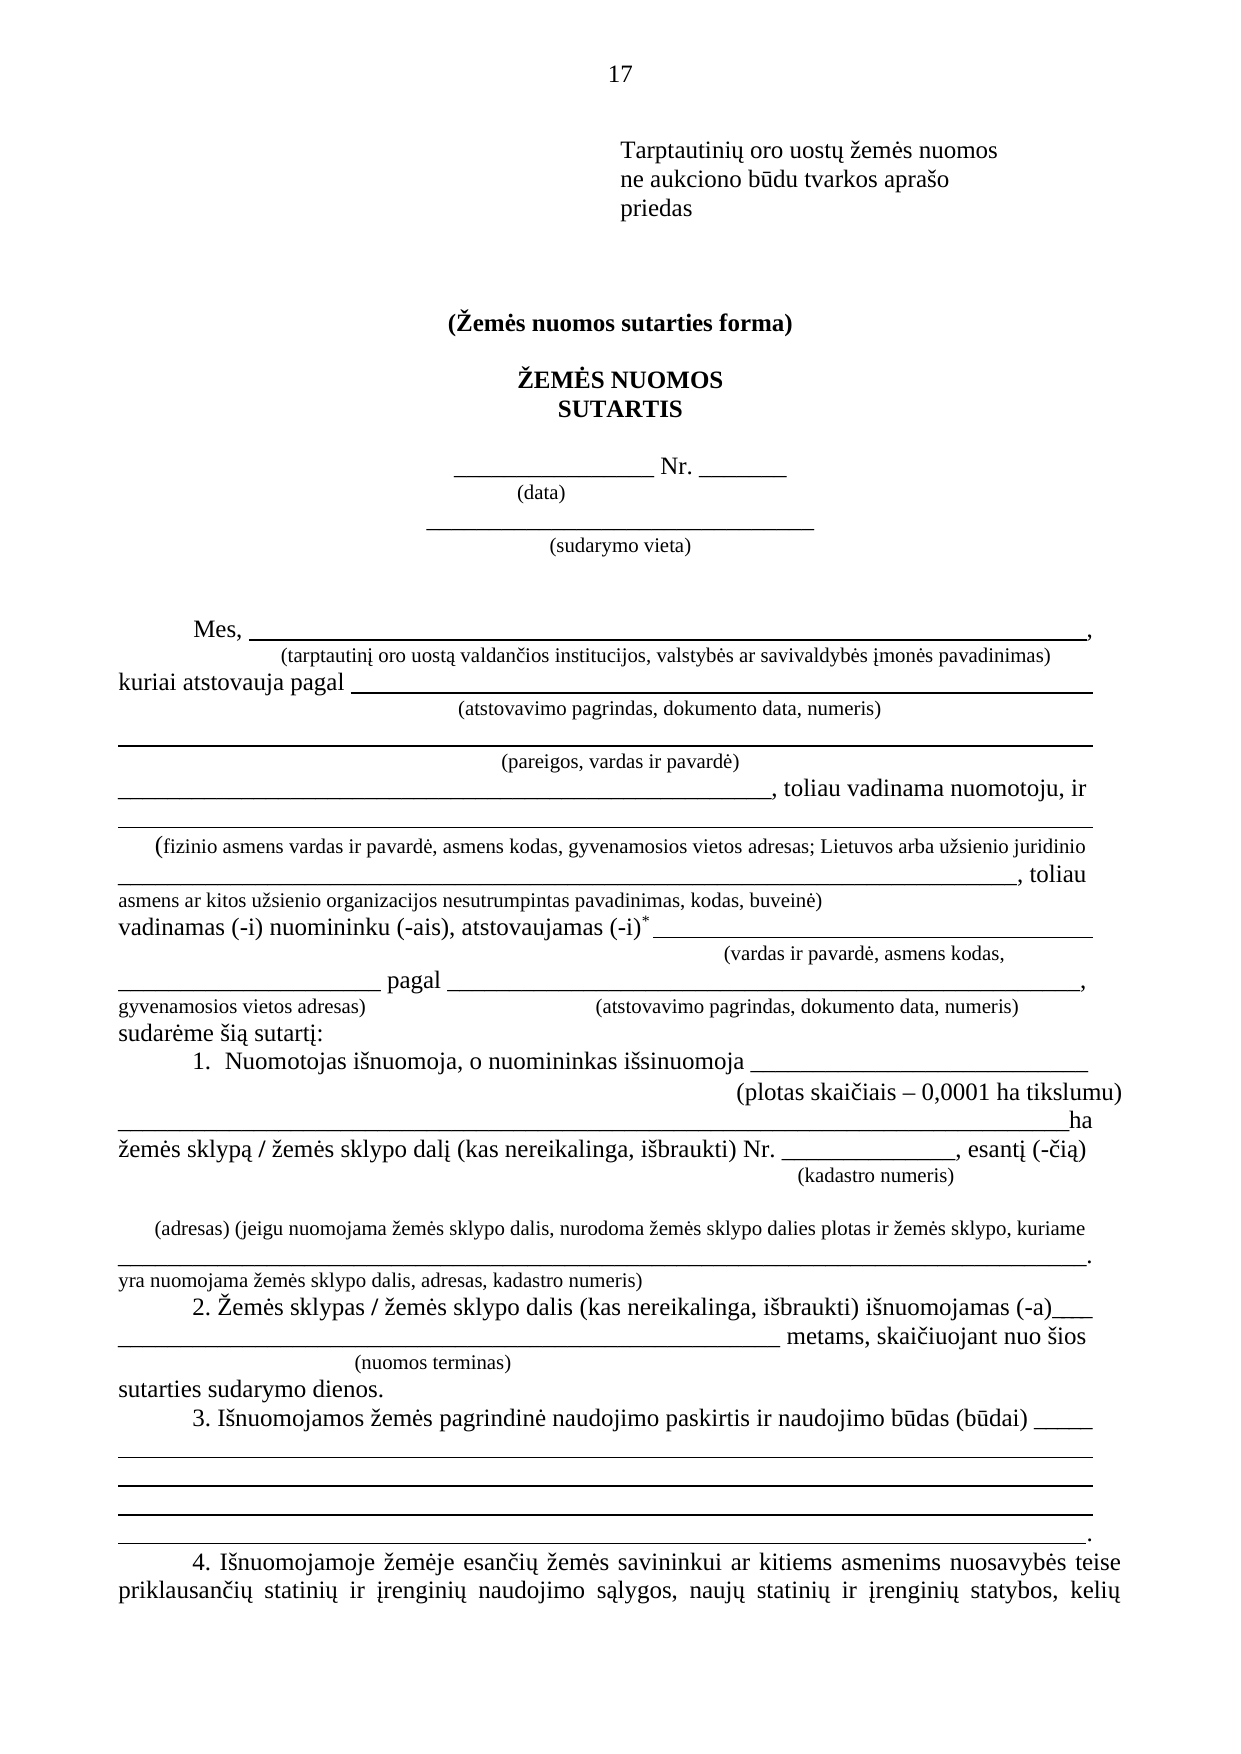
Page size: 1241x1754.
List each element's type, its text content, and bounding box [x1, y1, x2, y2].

text Mes, , [118, 614, 1122, 643]
text (tarptautinį oro uostą valdančios institucijos, valstybės ar savivaldybės įmonės pavadinimas) [118, 643, 1122, 667]
text 3. Išnuomojamos žemės pagrindinė naudojimo paskirtis ir naudojimo būdas (būdai) [118, 1403, 1122, 1432]
text asmens ar kitos užsienio organizacijos nesutrumpintas pavadinimas, kodas, buveinė) [118, 888, 1122, 912]
text (pareigos, vardas ir pavardė) [118, 749, 1122, 773]
text 4. Išnuomojamoje žemėje esančių žemės savininkui ar kitiems asmenims nuosavybės teise priklausančių statinių ir įrenginių naudojimo sąlygos, naujų statinių ir įrenginių statybos, kelių [118, 1547, 1122, 1604]
text , toliau vadinama nuomotoju, ir [118, 773, 1122, 802]
text (sudarymo vieta) [118, 533, 1122, 557]
text . [118, 1518, 1122, 1547]
text _____________________ pagal , [118, 965, 1122, 993]
text (plotas skaičiais – 0,0001 ha tikslumu) [118, 1077, 1122, 1105]
text _______________________________ [118, 504, 1122, 533]
text (vardas ir pavardė, asmens kodas, [118, 941, 1122, 965]
text kuriai atstovauja pagal [118, 667, 1122, 696]
text priedas [620, 193, 1122, 221]
text SUTARTIS [118, 394, 1122, 423]
text (nuomos terminas) [118, 1350, 1122, 1374]
text gyvenamosios vietos adresas) (atstovavimo pagrindas, dokumento data, numeris) [118, 993, 1122, 1018]
text . [118, 1240, 1122, 1268]
text ha [118, 1105, 1122, 1134]
text metams, skaičiuojant nuo šios [118, 1321, 1122, 1350]
text 1. Nuomotojas išnuomoja, o nuomininkas išsinuomoja ___________________________ [118, 1046, 1122, 1077]
text ŽEMĖS NUOMOS [118, 365, 1122, 394]
text (adresas) (jeigu nuomojama žemės sklypo dalis, nurodoma žemės sklypo dalies plotas ir žemės sklypo, kuriame [118, 1216, 1122, 1240]
text (atstovavimo pagrindas, dokumento data, numeris) [118, 696, 1122, 720]
text vadinamas (-i) nuomininku (-ais), atstovaujamas (-i)* [118, 912, 1122, 941]
text žemės sklypą / žemės sklypo dalį (kas nereikalinga, išbraukti) Nr. , esantį (-čią) [118, 1134, 1122, 1163]
text Tarptautinių oro uostų žemės nuomos ne aukciono būdu tvarkos aprašo [620, 135, 1122, 193]
text ________________ Nr. _______ [118, 451, 1122, 480]
text 2. Žemės sklypas / žemės sklypo dalis (kas nereikalinga, išbraukti) išnuomojamas (-a) [118, 1292, 1122, 1321]
text sutarties sudarymo dienos. [118, 1374, 1122, 1403]
text yra nuomojama žemės sklypo dalis, adresas, kadastro numeris) [118, 1268, 1122, 1292]
text (Žemės nuomos sutarties forma) [118, 308, 1122, 336]
text sudarėme šią sutartį: [118, 1018, 1122, 1046]
text (data) [118, 480, 1122, 504]
text (kadastro numeris) [118, 1163, 1122, 1187]
text (fizinio asmens vardas ir pavardė, asmens kodas, gyvenamosios vietos adresas; Lietuvos arba užsienio juridinio [118, 830, 1122, 859]
text , toliau [118, 859, 1122, 888]
